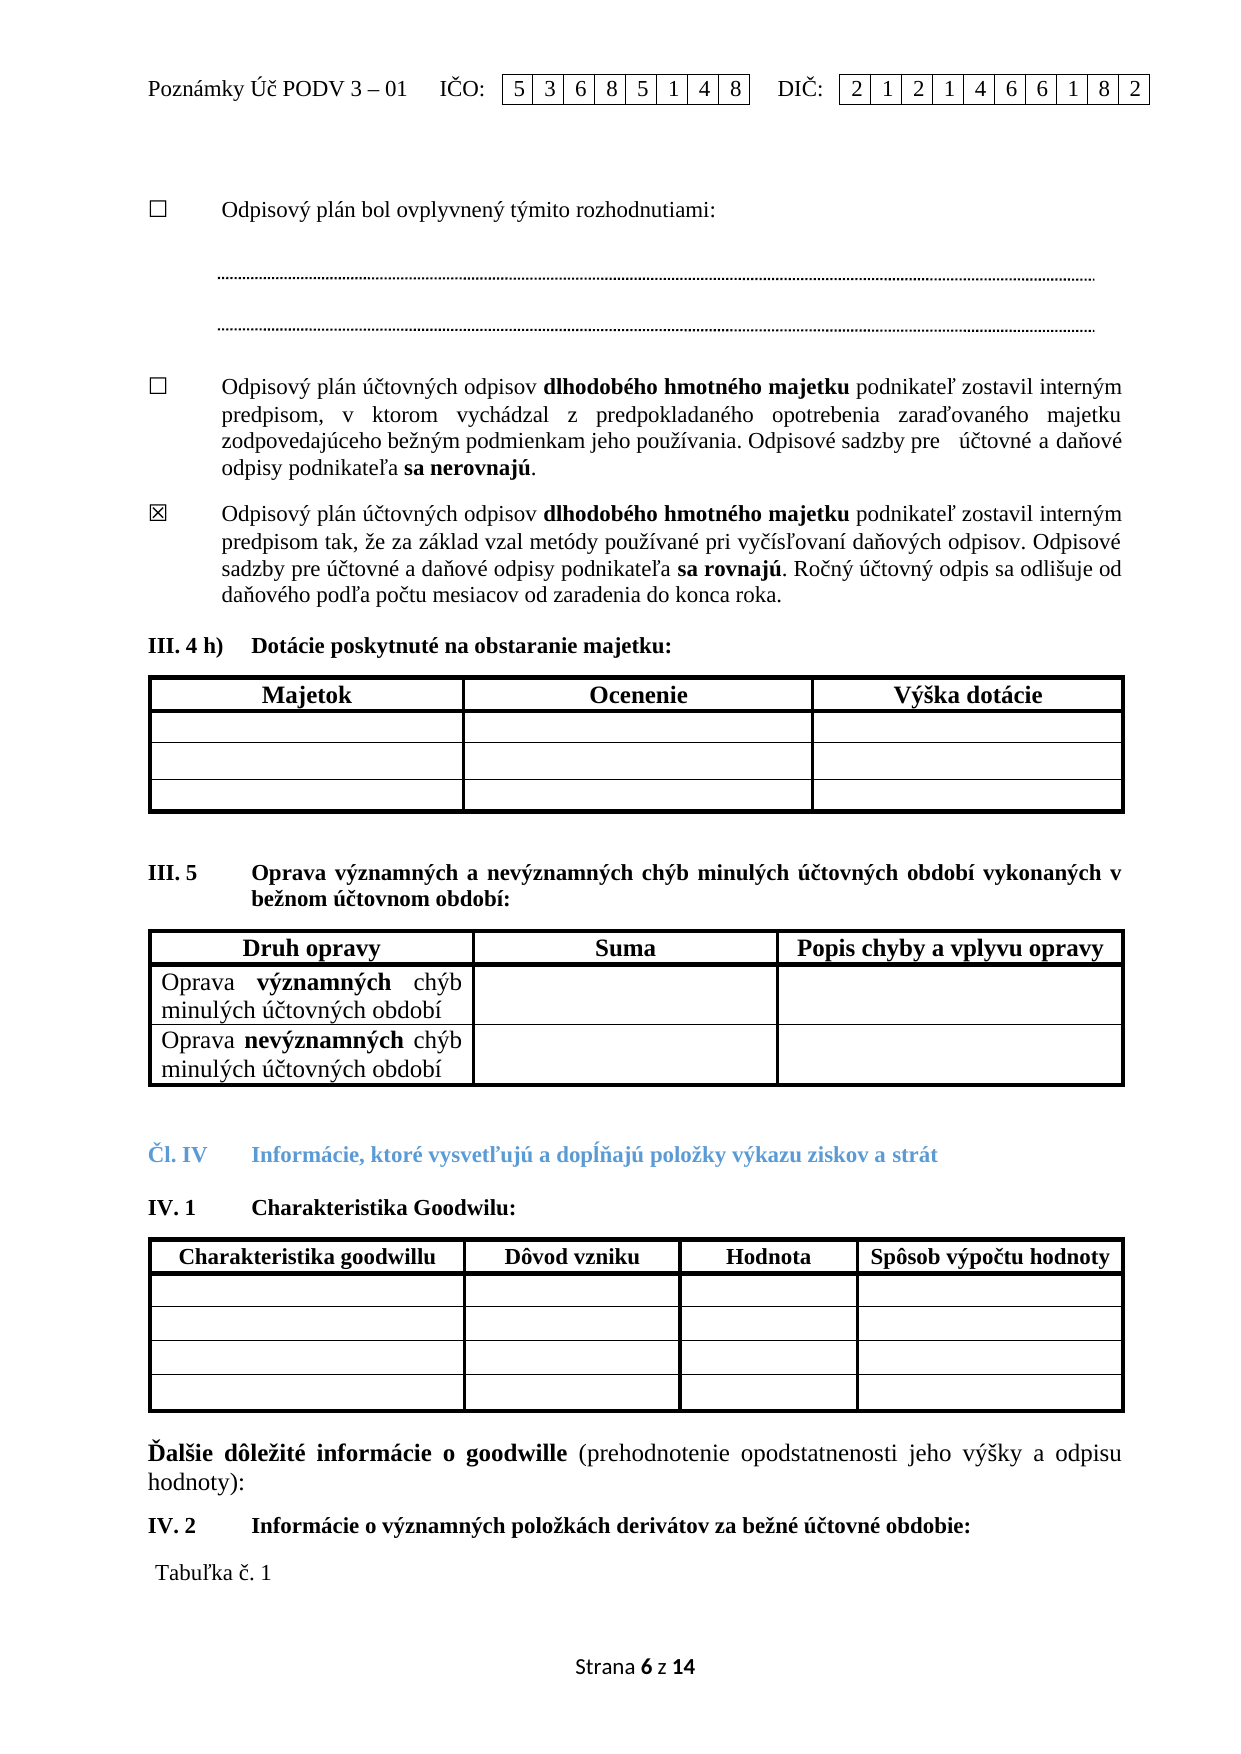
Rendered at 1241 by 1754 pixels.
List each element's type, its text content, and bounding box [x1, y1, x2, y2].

table_cell [466, 1276, 678, 1306]
table_cell [814, 713, 1121, 742]
table_header [827, 1556, 1011, 1590]
table_cell [465, 743, 811, 779]
text ☐ Odpisový plán bol ovplyvnený týmito rozhodnutiami: [148, 193, 1122, 224]
table_header [584, 1556, 620, 1590]
table_header Hodnota [682, 1242, 856, 1271]
table_cell [466, 1341, 678, 1374]
table_cell [682, 1276, 856, 1306]
table_header Výška dotácie [814, 680, 1121, 709]
table_cell [465, 713, 811, 742]
table_header [414, 1556, 584, 1590]
text ☐ Odpisový plán účtovných odpisov dlhodobého hmotného majetku podnikateľ zostavil interným predpisom, v ktorom vychádzal z predpokladaného opotrebenia zaraďovaného majetku zodpovedajúceho bežným podmienkam jeho používania. Odpisové sadzby pre účtovné a daňové odpisy podnikateľa sa nerovnajú. [148, 370, 1122, 480]
table_cell [152, 1341, 463, 1374]
text IV. 2 Informácie o významných položkách derivátov za bežné účtovné obdobie: [148, 1512, 1122, 1539]
table_header Druh opravy [152, 933, 472, 962]
table_cell [475, 1025, 776, 1083]
table_cell [859, 1307, 1121, 1340]
table_cell [465, 780, 811, 809]
table_cell [779, 1025, 1121, 1083]
text III. 5 Oprava významných a nevýznamných chýb minulých účtovných období vykonaných v bežnom účtovnom období: [148, 859, 1122, 912]
table_cell [859, 1341, 1121, 1374]
text Čl. IV Informácie, ktoré vysvetľujú a dopĺňajú položky výkazu ziskov a strát [148, 1141, 1122, 1167]
table_cell [152, 1307, 463, 1340]
table_cell Oprava nevýznamných chýb minulých účtovných období [152, 1025, 472, 1083]
table_cell [152, 1375, 463, 1409]
table_cell [814, 780, 1121, 809]
table_header Popis chyby a vplyvu opravy [779, 933, 1121, 962]
table_cell [152, 780, 462, 809]
table_header [1011, 1556, 1113, 1590]
text III. 4 h) Dotácie poskytnuté na obstaranie majetku: [148, 632, 1122, 659]
table_header Charakteristika goodwillu [152, 1242, 463, 1271]
text IV. 1 Charakteristika Goodwilu: [148, 1194, 1122, 1220]
text ☒ Odpisový plán účtovných odpisov dlhodobého hmotného majetku podnikateľ zostavil interným predpisom tak, že za základ vzal metódy používané pri vyčísľovaní daňových odpisov. Odpisové sadzby pre účtovné a daňové odpisy podnikateľa sa rovnajú. Ročný účtovný odpis sa odlišuje od daňového podľa počtu mesiacov od zaradenia do konca roka. [148, 497, 1122, 607]
table_cell [466, 1307, 678, 1340]
table_cell [152, 743, 462, 779]
table_header Suma [475, 933, 776, 962]
table_header Majetok [152, 680, 462, 709]
table_cell [682, 1341, 856, 1374]
table_cell [814, 743, 1121, 779]
table_header [354, 1556, 413, 1590]
table_cell [682, 1307, 856, 1340]
table_header [808, 1556, 827, 1590]
text Ďalšie dôležité informácie o goodwille (prehodnotenie opodstatnenosti jeho výšky a odpisu hodnoty): [148, 1438, 1122, 1496]
table_header Dôvod vzniku [466, 1242, 678, 1271]
table_cell [466, 1375, 678, 1409]
table_cell [475, 967, 776, 1024]
table_cell [859, 1375, 1121, 1409]
table_cell [152, 1276, 463, 1306]
table_cell [779, 967, 1121, 1024]
table_header Spôsob výpočtu hodnoty [859, 1242, 1121, 1271]
table_cell [859, 1276, 1121, 1306]
table_cell [152, 713, 462, 742]
table_cell [682, 1375, 856, 1409]
table_cell Oprava významných chýb minulých účtovných období [152, 967, 472, 1024]
table_header [620, 1556, 808, 1590]
table_header [1113, 1556, 1130, 1590]
table_header Tabuľka č. 1 [148, 1556, 353, 1590]
table_header Ocenenie [465, 680, 811, 709]
